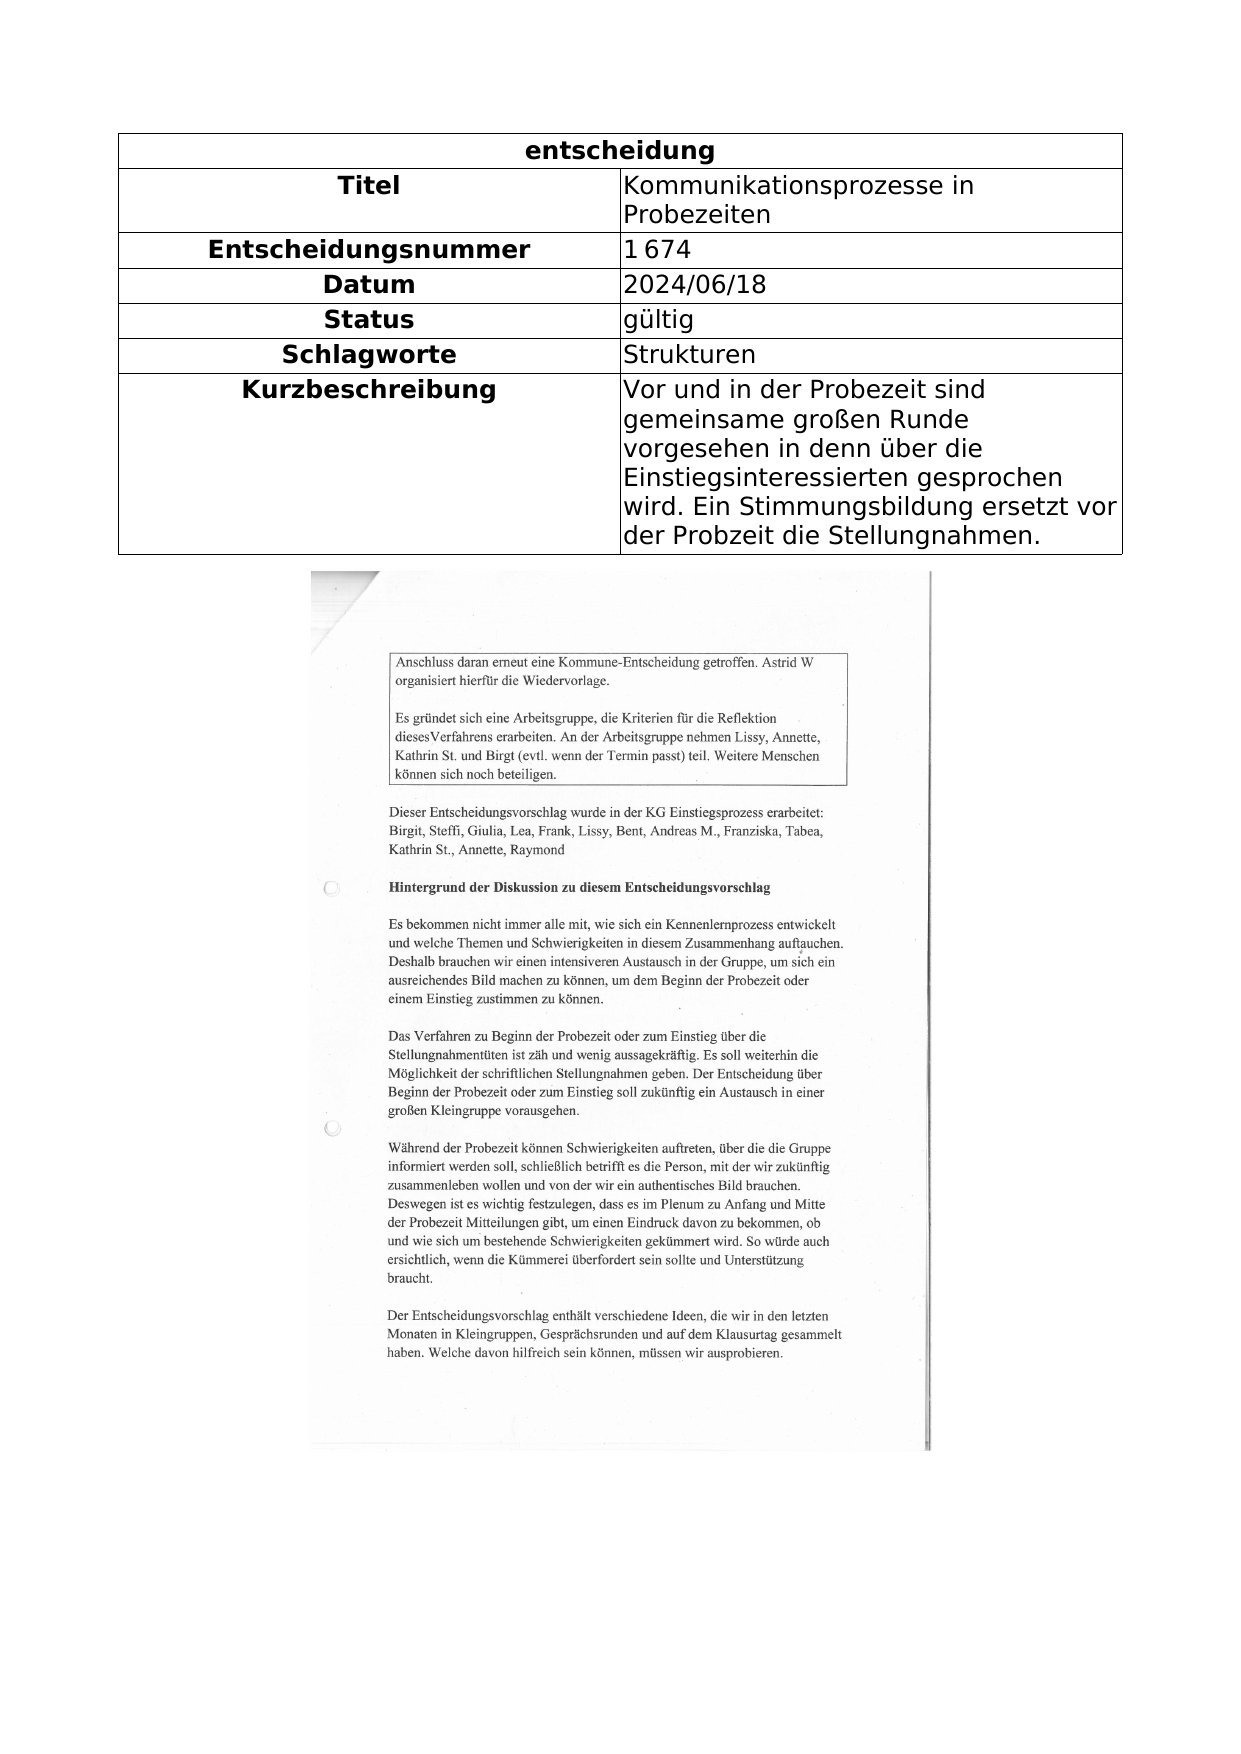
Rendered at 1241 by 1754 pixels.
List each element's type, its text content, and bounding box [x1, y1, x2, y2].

table_cell Titel [119, 169, 620, 232]
table_cell Status [119, 304, 620, 338]
table_cell Schlagworte [119, 339, 620, 373]
table_cell Kommunikationsprozesse in Probezeiten [621, 169, 1122, 232]
table_cell Strukturen [621, 339, 1122, 373]
table_cell Kurzbeschreibung [119, 374, 620, 554]
table_cell gültig [621, 304, 1122, 338]
table_header entscheidung [119, 134, 1122, 168]
table_cell Entscheidungsnummer [119, 233, 620, 267]
table_cell Datum [119, 269, 620, 302]
table_cell 2024/06/18 [621, 269, 1122, 302]
table_cell 1 674 [621, 233, 1122, 267]
picture [307, 568, 933, 1453]
table_cell Vor und in der Probezeit sind gemeinsame großen Runde vorgesehen in denn über die Einstiegsinteressierten gesprochen wird. Ein Stimmungsbildung ersetzt vor der Probzeit die Stellungnahmen. [621, 374, 1122, 554]
